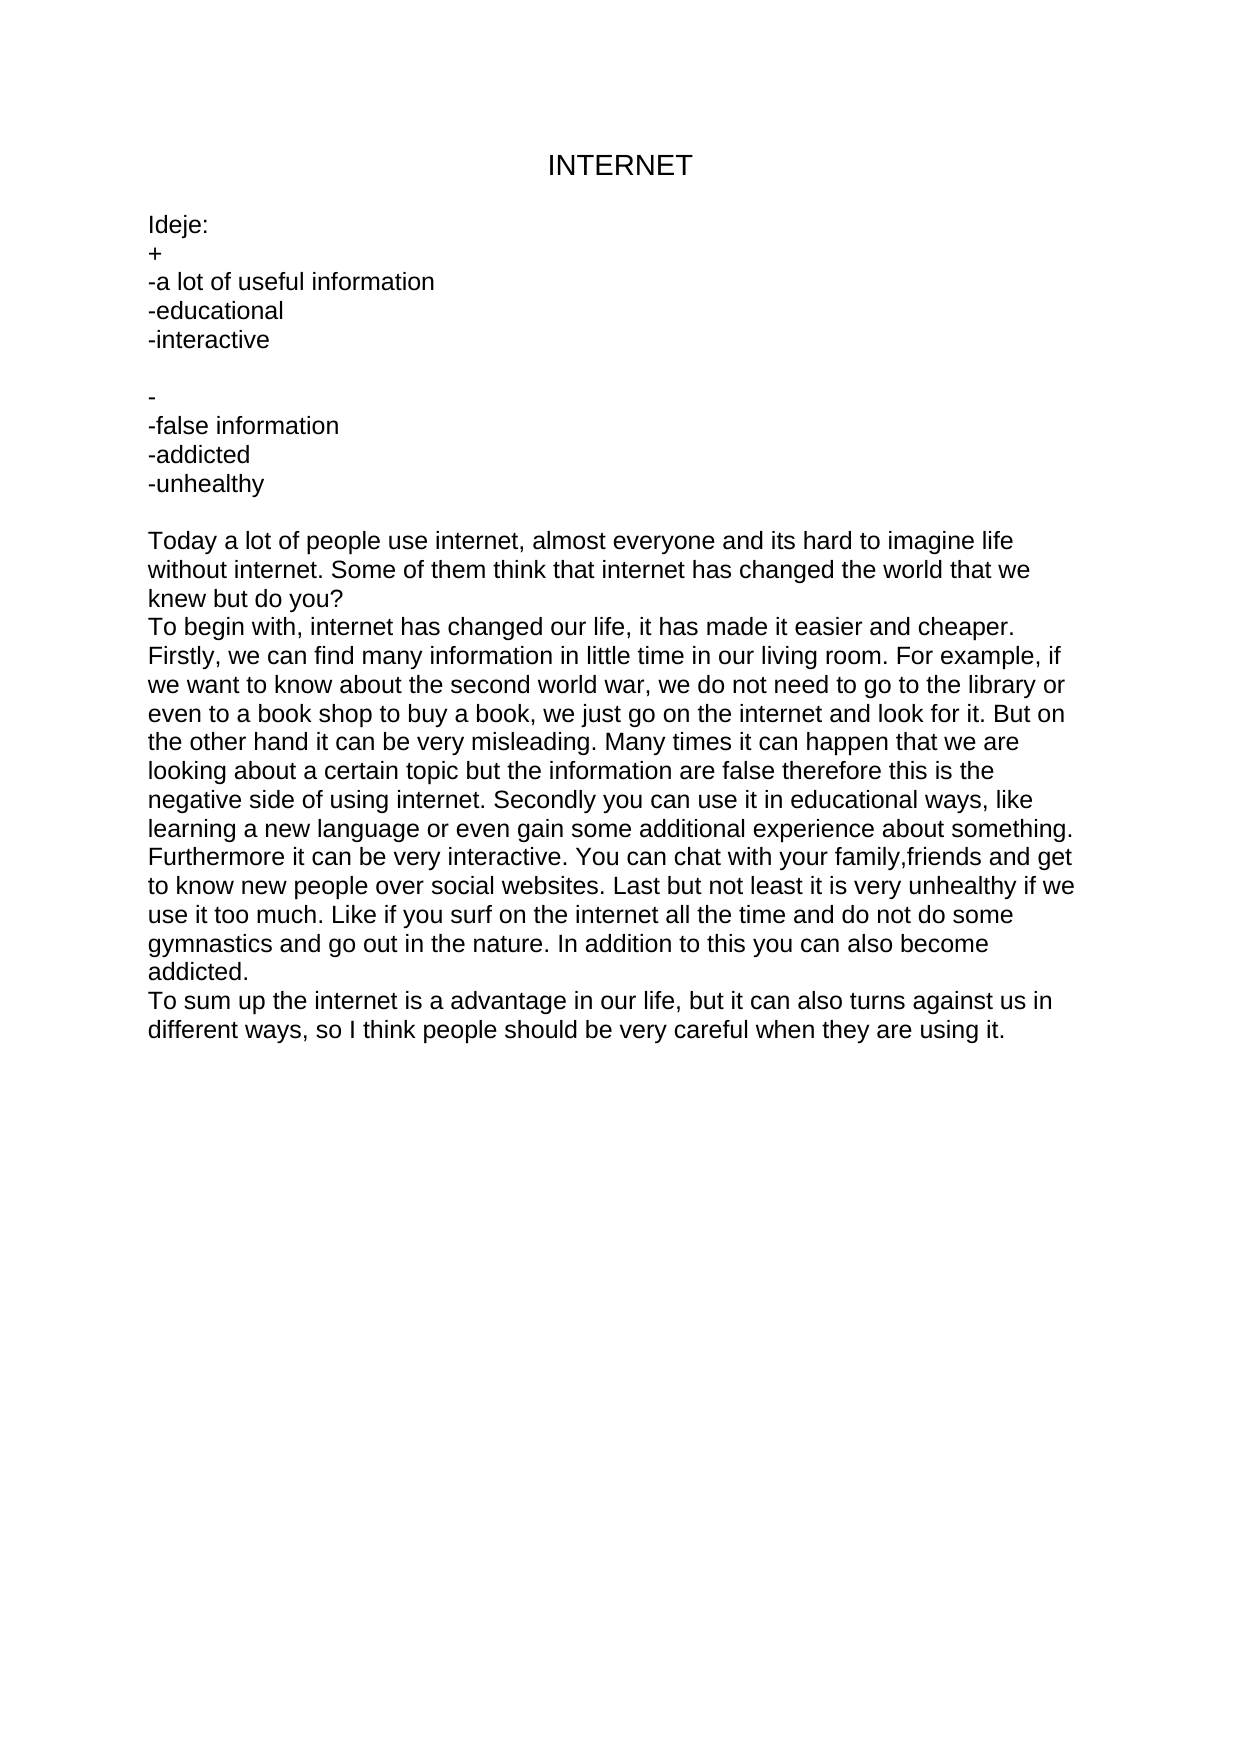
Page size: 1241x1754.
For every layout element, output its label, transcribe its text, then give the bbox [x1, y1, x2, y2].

text To sum up the internet is a advantage in our life, but it can also turns against us in different ways, so I think people should be very careful when they are using it. [148, 986, 1093, 1044]
text -false information [148, 411, 1093, 440]
text -a lot of useful information [148, 267, 1093, 296]
text Today a lot of people use internet, almost everyone and its hard to imagine life without internet. Some of them think that internet has changed the world that we knew but do you? [148, 526, 1093, 612]
text Ideje: [148, 210, 1093, 239]
text - [148, 382, 1093, 411]
text INTERNET [148, 148, 1093, 181]
text -interactive [148, 325, 1093, 354]
text -addicted [148, 440, 1093, 469]
text -unhealthy [148, 469, 1093, 497]
text -educational [148, 296, 1093, 325]
text + [148, 239, 1093, 267]
text To begin with, internet has changed our life, it has made it easier and cheaper. Firstly, we can find many information in little time in our living room. For example, if we want to know about the second world war, we do not need to go to the library or even to a book shop to buy a book, we just go on the internet and look for it. But on the other hand it can be very misleading. Many times it can happen that we are looking about a certain topic but the information are false therefore this is the negative side of using internet. Secondly you can use it in educational ways, like learning a new language or even gain some additional experience about something. Furthermore it can be very interactive. You can chat with your family,friends and get to know new people over social websites. Last but not least it is very unhealthy if we use it too much. Like if you surf on the internet all the time and do not do some gymnastics and go out in the nature. In addition to this you can also become addicted. [148, 612, 1093, 986]
